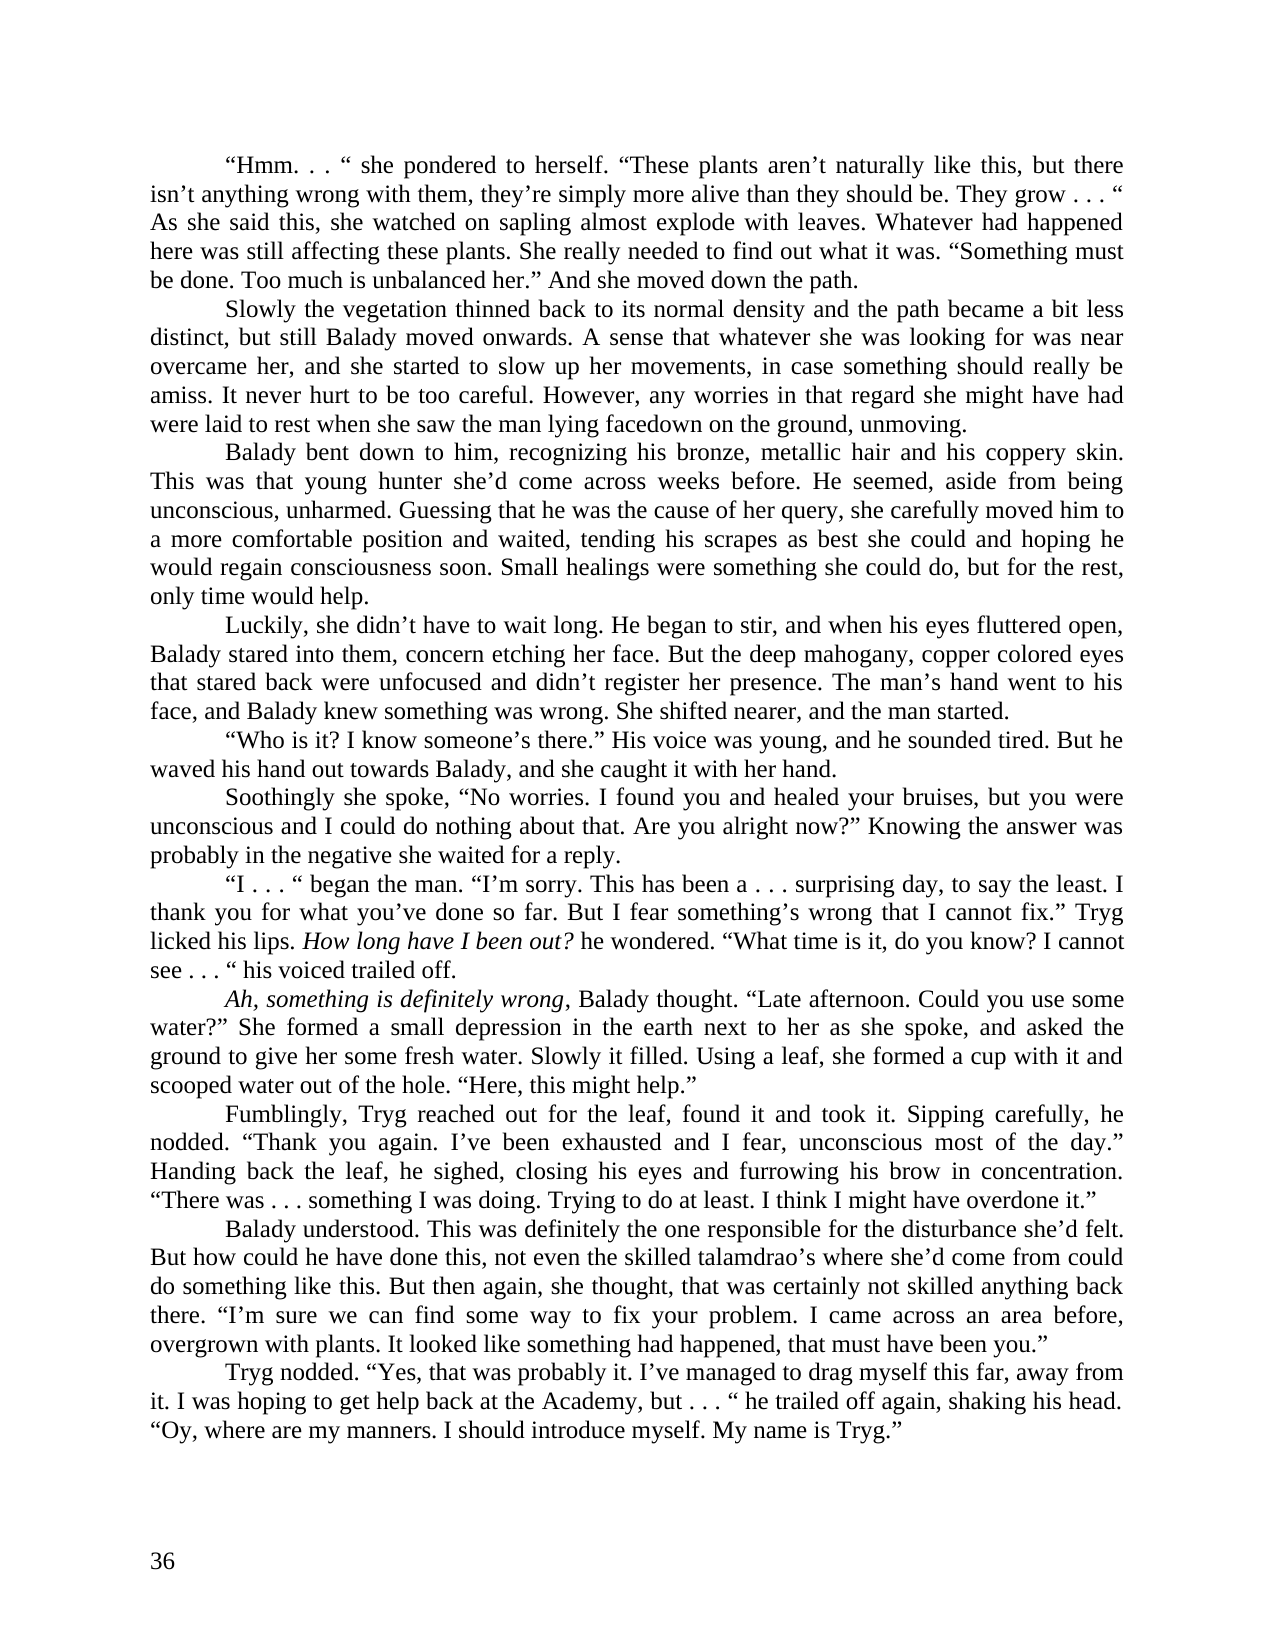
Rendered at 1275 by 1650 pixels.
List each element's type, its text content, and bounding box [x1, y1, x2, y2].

text “I . . . “ began the man. “I’m sorry. This has been a . . . surprising day, to say the least. I thank you for what you’ve done so far. But I fear something’s wrong that I cannot fix.” Tryg licked his lips. How long have I been out? he wondered. “What time is it, do you know? I cannot see . . . “ his voiced trailed off. [150, 869, 1125, 984]
text Luckily, she didn’t have to wait long. He began to stir, and when his eyes fluttered open, Balady stared into them, concern etching her face. But the deep mahogany, copper colored eyes that stared back were unfocused and didn’t register her presence. The man’s hand went to his face, and Balady knew something was wrong. She shifted nearer, and the man started. [150, 610, 1125, 725]
text “Who is it? I know someone’s there.” His voice was young, and he sounded tired. But he waved his hand out towards Balady, and she caught it with her hand. [150, 725, 1125, 782]
text Tryg nodded. “Yes, that was probably it. I’ve managed to drag myself this far, away from it. I was hoping to get help back at the Academy, but . . . “ he trailed off again, shaking his head. “Oy, where are my manners. I should introduce myself. My name is Tryg.” [150, 1357, 1125, 1444]
text Fumblingly, Tryg reached out for the leaf, found it and took it. Sipping carefully, he nodded. “Thank you again. I’ve been exhausted and I fear, unconscious most of the day.” Handing back the leaf, he sighed, closing his eyes and furrowing his brow in concentration. “There was . . . something I was doing. Trying to do at least. I think I might have overdone it.” [150, 1099, 1125, 1214]
text Balady bent down to him, recognizing his bronze, metallic hair and his coppery skin. This was that young hunter she’d come across weeks before. He seemed, aside from being unconscious, unharmed. Guessing that he was the cause of her query, she carefully moved him to a more comfortable position and waited, tending his scrapes as best she could and hoping he would regain consciousness soon. Small healings were something she could do, but for the rest, only time would help. [150, 437, 1125, 610]
text “Hmm. . . “ she pondered to herself. “These plants aren’t naturally like this, but there isn’t anything wrong with them, they’re simply more alive than they should be. They grow . . . “ As she said this, she watched on sapling almost explode with leaves. Whatever had happened here was still affecting these plants. She really needed to find out what it was. “Something must be done. Too much is unbalanced her.” And she moved down the path. [150, 150, 1125, 294]
text Balady understood. This was definitely the one responsible for the disturbance she’d felt. But how could he have done this, not even the skilled talamdrao’s where she’d come from could do something like this. But then again, she thought, that was certainly not skilled anything back there. “I’m sure we can find some way to fix your problem. I came across an area before, overgrown with plants. It looked like something had happened, that must have been you.” [150, 1214, 1125, 1357]
text Ah, something is definitely wrong, Balady thought. “Late afternoon. Could you use some water?” She formed a small depression in the earth next to her as she spoke, and asked the ground to give her some fresh water. Slowly it filled. Using a leaf, she formed a cup with it and scooped water out of the hole. “Here, this might help.” [150, 984, 1125, 1099]
text Soothingly she spoke, “No worries. I found you and healed your bruises, but you were unconscious and I could do nothing about that. Are you alright now?” Knowing the answer was probably in the negative she waited for a reply. [150, 782, 1125, 869]
text Slowly the vegetation thinned back to its normal density and the path became a bit less distinct, but still Balady moved onwards. A sense that whatever she was looking for was near overcame her, and she started to slow up her movements, in case something should really be amiss. It never hurt to be too careful. However, any worries in that regard she might have had were laid to rest when she saw the man lying facedown on the ground, unmoving. [150, 294, 1125, 437]
